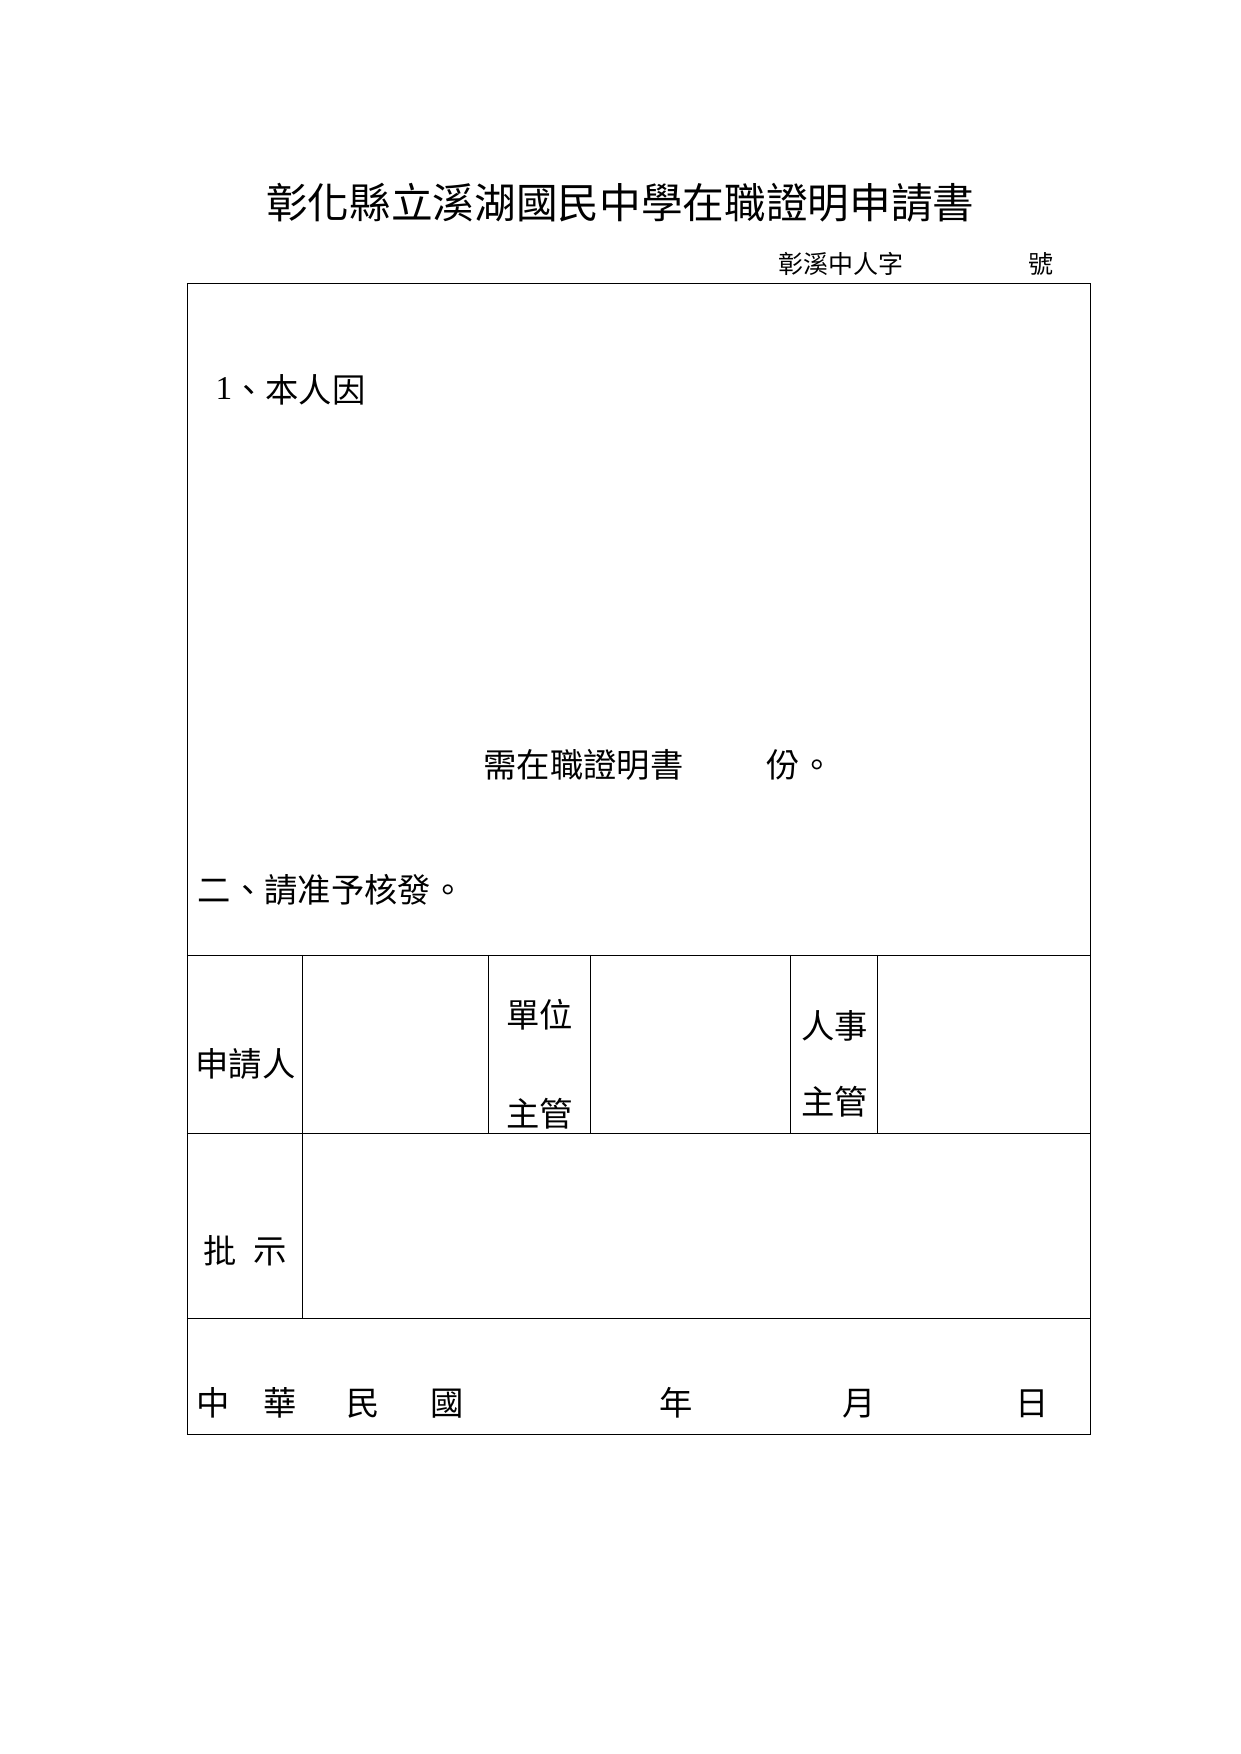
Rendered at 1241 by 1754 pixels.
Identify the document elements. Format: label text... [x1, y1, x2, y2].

text 彰溪中人字 號 [187, 221, 1053, 283]
table_cell 申請人 [188, 956, 302, 1132]
table_cell 中 華 民 國 年 月 日 [188, 1319, 1090, 1434]
table_cell 單位 主管 [489, 956, 590, 1132]
table_cell 批 示 [188, 1134, 302, 1318]
text 彰化縣立溪湖國民中學在職證明申請書 [187, 158, 1053, 221]
table_header 本人因 需在職證明書 份。 二、請准予核發。 [188, 284, 1090, 955]
table_cell [878, 956, 1090, 1132]
table_cell [591, 956, 790, 1132]
table_cell [303, 1134, 1090, 1318]
table_cell 人事 主管 [791, 956, 877, 1132]
table_cell [303, 956, 488, 1132]
